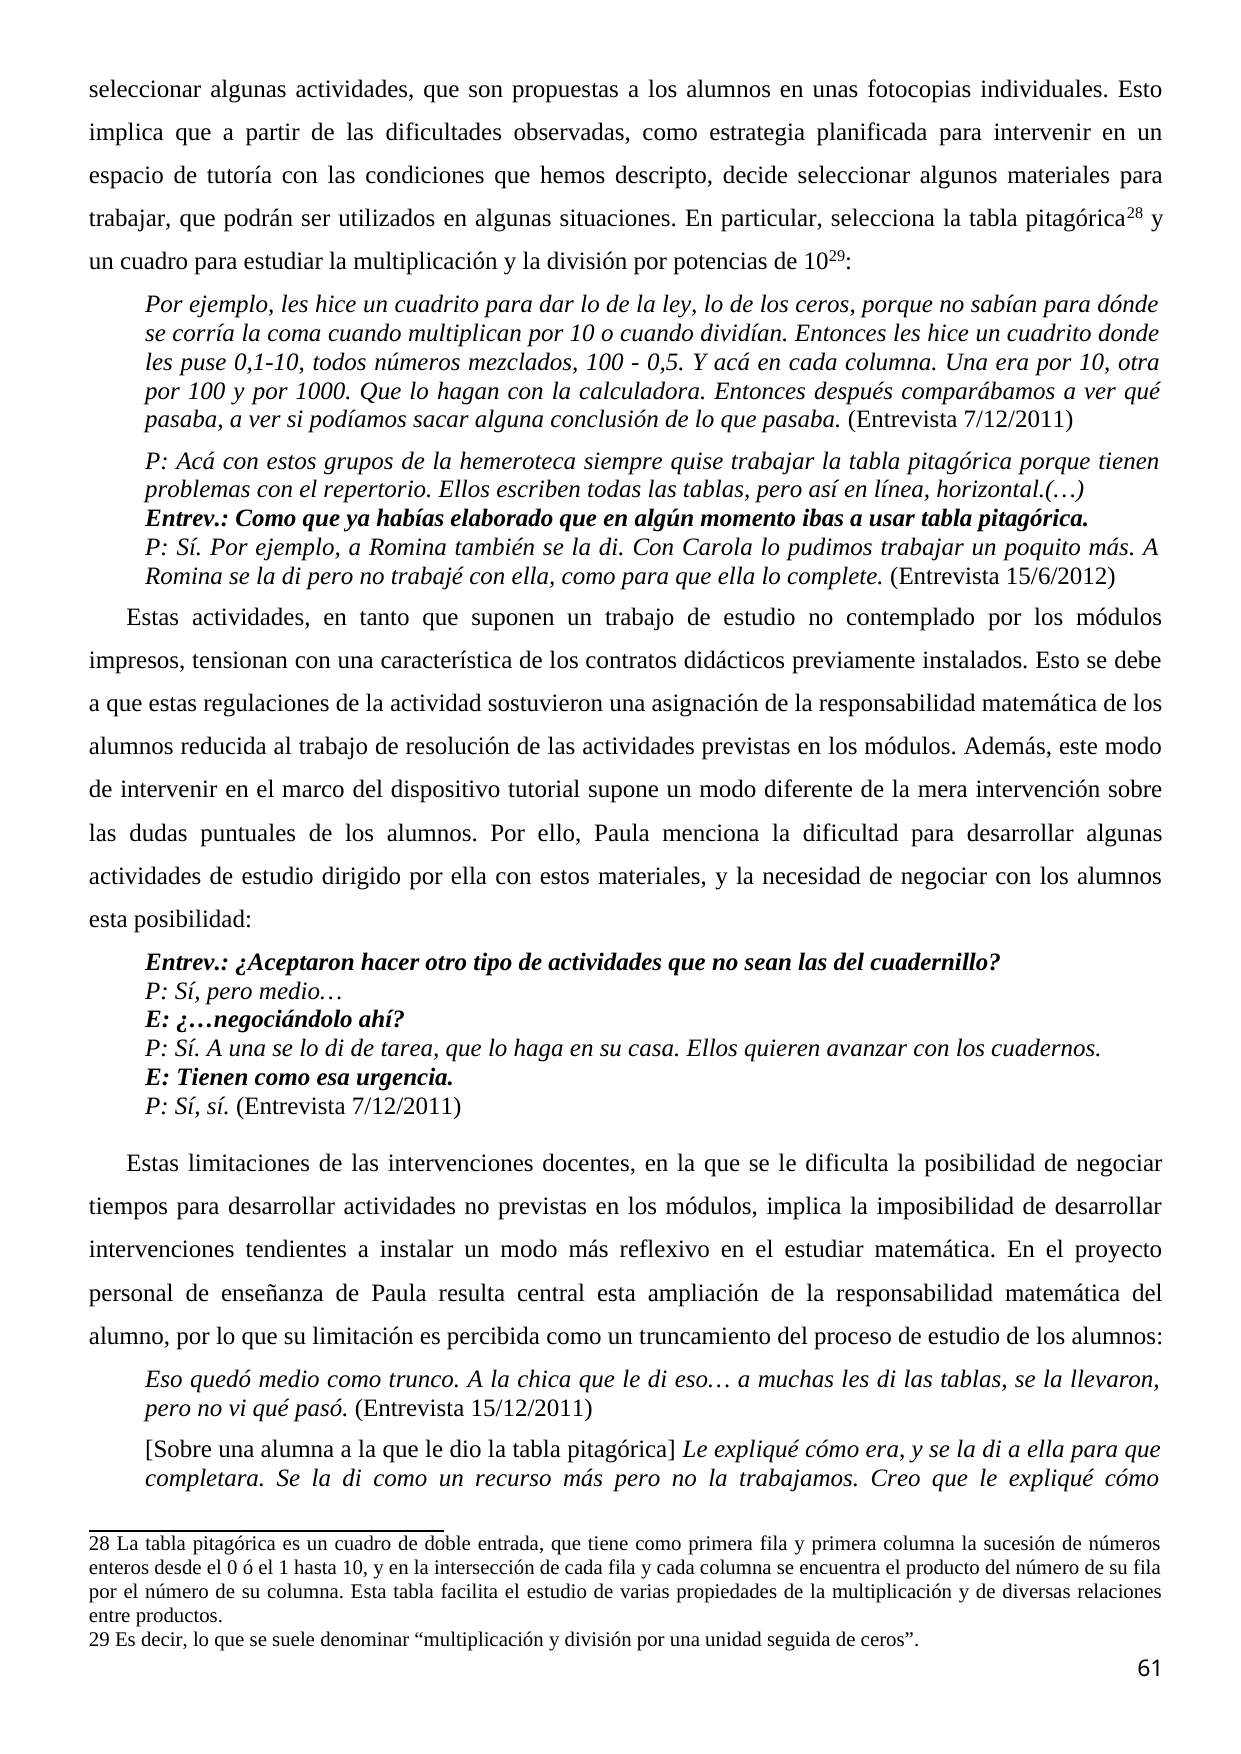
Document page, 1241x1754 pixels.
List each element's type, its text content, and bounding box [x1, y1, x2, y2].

text Por ejemplo, les hice un cuadrito para dar lo de la ley, lo de los ceros, porque no sabían para dónde se corría la coma cuando multiplican por 10 o cuando dividían. Entonces les hice un cuadrito donde les puse 0,1-10, todos números mezclados, 100 - 0,5. Y acá en cada columna. Una era por 10, otra por 100 y por 1000. Que lo hagan con la calculadora. Entonces después comparábamos a ver qué pasaba, a ver si podíamos sacar alguna conclusión de lo que pasaba. (Entrevista 7/12/2011) [145, 289, 1163, 433]
text P: Sí, sí. (Entrevista 7/12/2011) [145, 1091, 1163, 1119]
text Estas limitaciones de las intervenciones docentes, en la que se le dificulta la posibilidad de negociar tiempos para desarrollar actividades no previstas en los módulos, implica la imposibilidad de desarrollar intervenciones tendientes a instalar un modo más reflexivo en el estudiar matemática. En el proyecto personal de enseñanza de Paula resulta central esta ampliación de la responsabilidad matemática del alumno, por lo que su limitación es percibida como un truncamiento del proceso de estudio de los alumnos: [89, 1148, 1163, 1349]
text E: ¿…negociándolo ahí? [145, 1004, 1163, 1033]
text P: Acá con estos grupos de la hemeroteca siempre quise trabajar la tabla pitagórica porque tienen problemas con el repertorio. Ellos escriben todas las tablas, pero así en línea, horizontal.(…) [145, 446, 1163, 503]
text P: Sí, pero medio… [145, 976, 1163, 1004]
text Estas actividades, en tanto que suponen un trabajo de estudio no contemplado por los módulos impresos, tensionan con una característica de los contratos didácticos previamente instalados. Esto se debe a que estas regulaciones de la actividad sostuvieron una asignación de la responsabilidad matemática de los alumnos reducida al trabajo de resolución de las actividades previstas en los módulos. Además, este modo de intervenir en el marco del dispositivo tutorial supone un modo diferente de la mera intervención sobre las dudas puntuales de los alumnos. Por ello, Paula menciona la dificultad para desarrollar algunas actividades de estudio dirigido por ella con estos materiales, y la necesidad de negociar con los alumnos esta posibilidad: [89, 602, 1163, 933]
text E: Tienen como esa urgencia. [145, 1062, 1163, 1091]
text P: Sí. Por ejemplo, a Romina también se la di. Con Carola lo pudimos trabajar un poquito más. A Romina se la di pero no trabajé con ella, como para que ella lo complete. (Entrevista 15/6/2012) [145, 532, 1163, 589]
text Eso quedó medio como trunco. A la chica que le di eso… a muchas les di las tablas, se la llevaron, pero no vi qué pasó. (Entrevista 15/12/2011) [145, 1364, 1163, 1421]
text Entrev.: ¿Aceptaron hacer otro tipo de actividades que no sean las del cuadernillo? [145, 947, 1163, 976]
text La tabla pitagórica es un cuadro de doble entrada, que tiene como primera fila y primera columna la sucesión de números enteros desde el 0 ó el 1 hasta 10, y en la intersección de cada fila y cada columna se encuentra el producto del número de su fila por el número de su columna. Esta tabla facilita el estudio de varias propiedades de la multiplicación y de diversas relaciones entre productos. [89, 1531, 1163, 1627]
text Es decir, lo que se suele denominar “multiplicación y división por una unidad seguida de ceros”. [89, 1627, 1163, 1651]
text seleccionar algunas actividades, que son propuestas a los alumnos en unas fotocopias individuales. Esto implica que a partir de las dificultades observadas, como estrategia planificada para intervenir en un espacio de tutoría con las condiciones que hemos descripto, decide seleccionar algunos materiales para trabajar, que podrán ser utilizados en algunas situaciones. En particular, selecciona la tabla pitagórica y un cuadro para estudiar la multiplicación y la división por potencias de 10: [89, 74, 1163, 275]
text P: Sí. A una se lo di de tarea, que lo haga en su casa. Ellos quieren avanzar con los cuadernos. [145, 1033, 1163, 1062]
text [Sobre una alumna a la que le dio la tabla pitagórica] Le expliqué cómo era, y se la di a ella para que completara. Se la di como un recurso más pero no la trabajamos. Creo que le expliqué cómo [145, 1434, 1163, 1491]
text Entrev.: Como que ya habías elaborado que en algún momento ibas a usar tabla pitagórica. [145, 503, 1163, 532]
